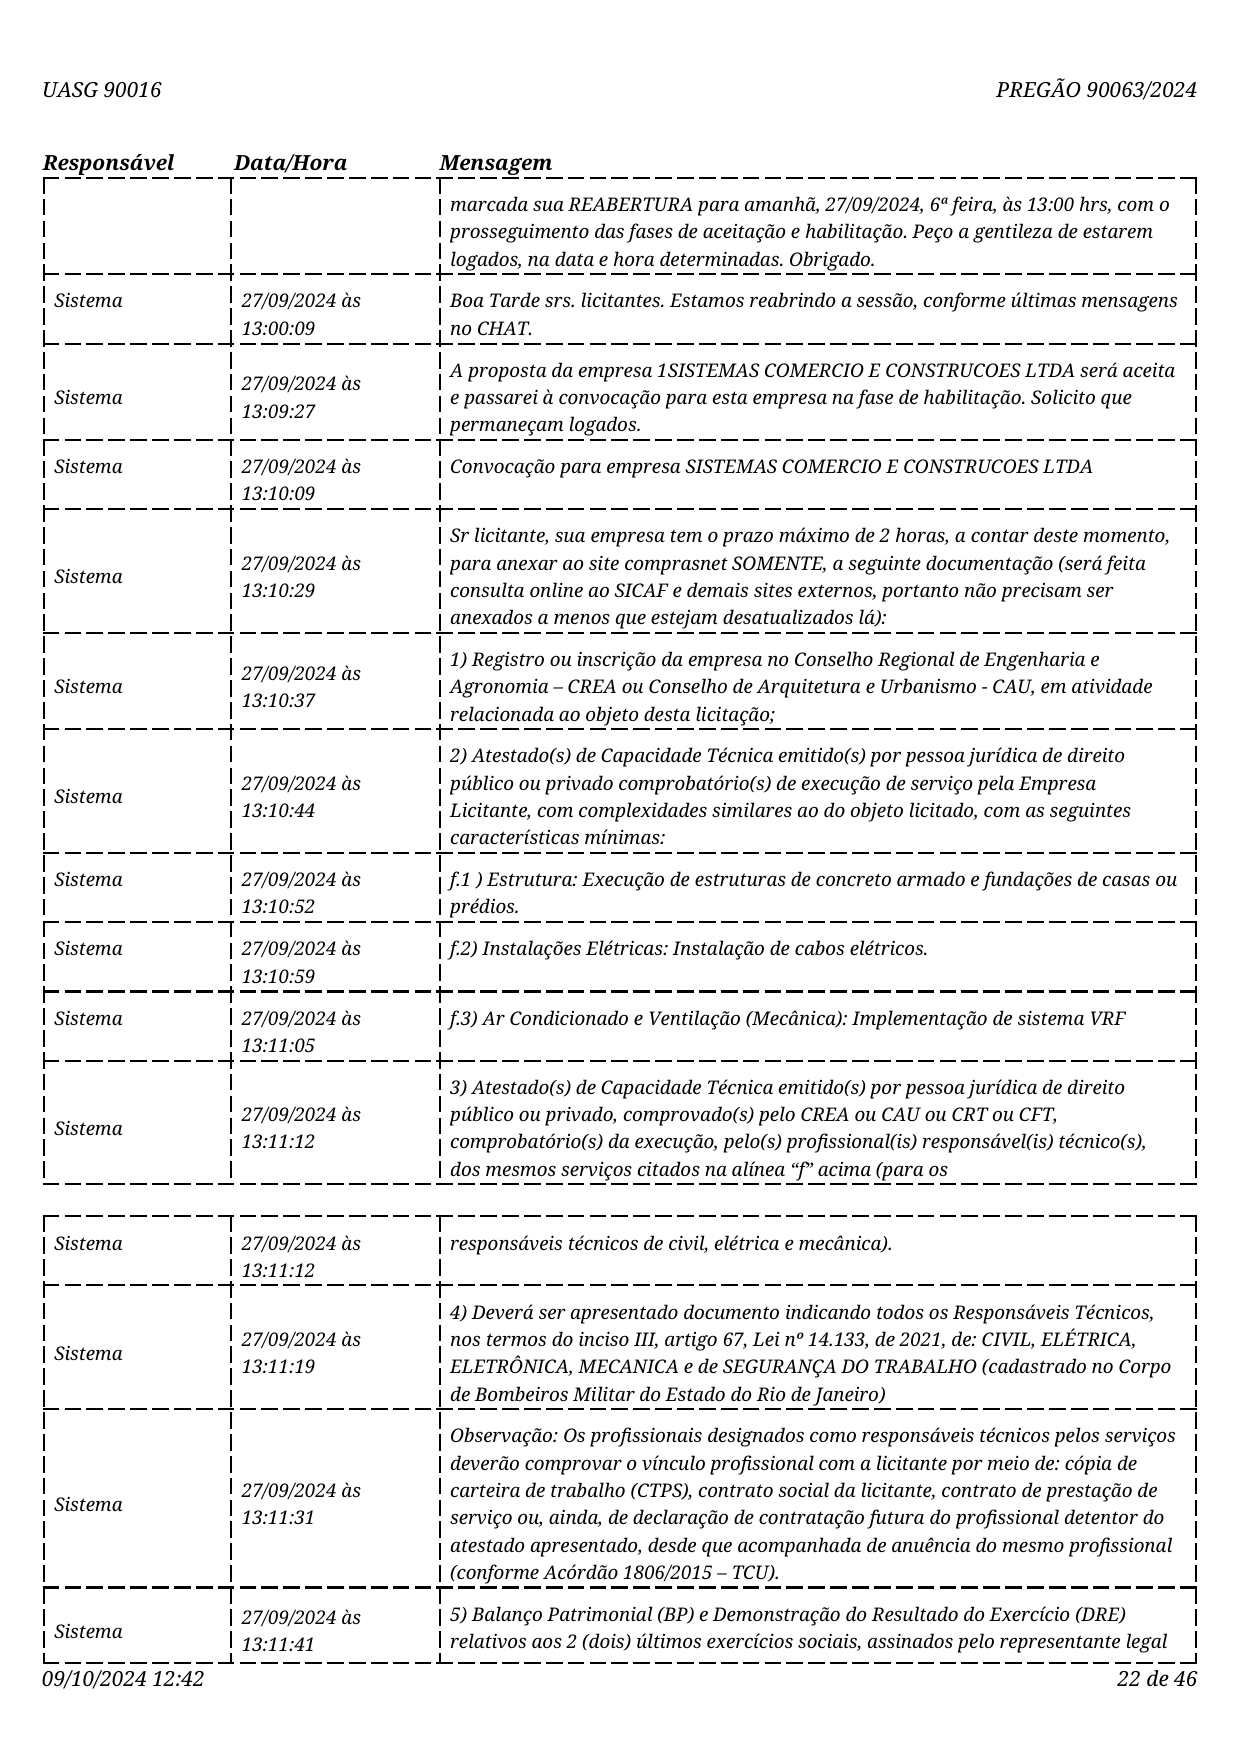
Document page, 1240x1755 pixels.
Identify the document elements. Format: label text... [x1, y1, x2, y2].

table_cell A proposta da empresa 1SISTEMAS COMERCIO E CONSTRUCOES LTDA será aceita e passarei à convocação para esta empresa na fase de habilitação. Solicito que permaneçam logados. [440, 343, 1196, 439]
table_cell 27/09/2024 às 13:10:29 [231, 508, 439, 632]
table_cell Sistema [44, 1586, 231, 1662]
table_cell 3) Atestado(s) de Capacidade Técnica emitido(s) por pessoa jurídica de direito público ou privado, comprovado(s) pelo CREA ou CAU ou CRT ou CFT, comprobatório(s) da execução, pelo(s) profissional(is) responsável(is) técnico(s), dos mesmos serviços citados na alínea “f” acima (para os [440, 1060, 1196, 1183]
table_cell 27/09/2024 às 13:09:27 [231, 343, 439, 439]
table_cell f.3) Ar Condicionado e Ventilação (Mecânica): Implementação de sistema VRF [440, 990, 1196, 1059]
table_cell [44, 177, 231, 273]
table_cell [231, 177, 439, 273]
table_cell Sistema [44, 990, 231, 1059]
table_cell Sistema [44, 632, 231, 728]
table_cell 5) Balanço Patrimonial (BP) e Demonstração do Resultado do Exercício (DRE) relativos aos 2 (dois) últimos exercícios sociais, assinados pelo representante legal [440, 1586, 1196, 1662]
table_cell 27/09/2024 às 13:10:44 [231, 728, 439, 852]
table_cell 1) Registro ou inscrição da empresa no Conselho Regional de Engenharia e Agronomia – CREA ou Conselho de Arquitetura e Urbanismo - CAU, em atividade relacionada ao objeto desta licitação; [440, 632, 1196, 728]
table_cell 27/09/2024 às 13:10:09 [231, 439, 439, 508]
table_cell 27/09/2024 às 13:11:41 [231, 1586, 439, 1662]
table_cell Sistema [44, 343, 231, 439]
table_cell f.1 ) Estrutura: Execução de estruturas de concreto armado e fundações de casas ou prédios. [440, 852, 1196, 921]
table_cell Observação: Os profissionais designados como responsáveis técnicos pelos serviços deverão comprovar o vínculo profissional com a licitante por meio de: cópia de carteira de trabalho (CTPS), contrato social da licitante, contrato de prestação de serviço ou, ainda, de declaração de contratação futura do profissional detentor do atestado apresentado, desde que acompanhada de anuência do mesmo profissional (conforme Acórdão 1806/2015 – TCU). [440, 1408, 1196, 1586]
table_cell Sistema [44, 921, 231, 990]
table_cell 27/09/2024 às 13:10:37 [231, 632, 439, 728]
table_header 27/09/2024 às 13:11:12 [231, 1215, 439, 1284]
table_cell 27/09/2024 às 13:11:05 [231, 990, 439, 1059]
table_cell 27/09/2024 às 13:11:12 [231, 1060, 439, 1183]
table_cell 27/09/2024 às 13:10:52 [231, 852, 439, 921]
table_cell Sr licitante, sua empresa tem o prazo máximo de 2 horas, a contar deste momento, para anexar ao site comprasnet SOMENTE, a seguinte documentação (será feita consulta online ao SICAF e demais sites externos, portanto não precisam ser anexados a menos que estejam desatualizados lá): [440, 508, 1196, 632]
table_cell Boa Tarde srs. licitantes. Estamos reabrindo a sessão, conforme últimas mensagens no CHAT. [440, 273, 1196, 342]
table_cell 4) Deverá ser apresentado documento indicando todos os Responsáveis Técnicos, nos termos do inciso III, artigo 67, Lei nº 14.133, de 2021, de: CIVIL, ELÉTRICA, ELETRÔNICA, MECANICA e de SEGURANÇA DO TRABALHO (cadastrado no Corpo de Bombeiros Militar do Estado do Rio de Janeiro) [440, 1284, 1196, 1408]
table_cell 27/09/2024 às 13:11:31 [231, 1408, 439, 1586]
table_cell Sistema [44, 1408, 231, 1586]
table_header Sistema [44, 1215, 231, 1284]
table_cell 27/09/2024 às 13:11:19 [231, 1284, 439, 1408]
table_cell Convocação para empresa SISTEMAS COMERCIO E CONSTRUCOES LTDA [440, 439, 1196, 508]
table_header responsáveis técnicos de civil, elétrica e mecânica). [440, 1215, 1196, 1284]
table_cell Sistema [44, 1060, 231, 1183]
table_cell marcada sua REABERTURA para amanhã, 27/09/2024, 6ª feira, às 13:00 hrs, com o prosseguimento das fases de aceitação e habilitação. Peço a gentileza de estarem logados, na data e hora determinadas. Obrigado. [440, 177, 1196, 273]
table_cell Sistema [44, 852, 231, 921]
table_cell Sistema [44, 728, 231, 852]
table_cell 2) Atestado(s) de Capacidade Técnica emitido(s) por pessoa jurídica de direito público ou privado comprobatório(s) de execução de serviço pela Empresa Licitante, com complexidades similares ao do objeto licitado, com as seguintes características mínimas: [440, 728, 1196, 852]
table_cell Sistema [44, 273, 231, 342]
table_cell 27/09/2024 às 13:10:59 [231, 921, 439, 990]
table_cell Sistema [44, 439, 231, 508]
table_cell f.2) Instalações Elétricas: Instalação de cabos elétricos. [440, 921, 1196, 990]
table_cell Sistema [44, 1284, 231, 1408]
table_cell 27/09/2024 às 13:00:09 [231, 273, 439, 342]
table_cell Sistema [44, 508, 231, 632]
